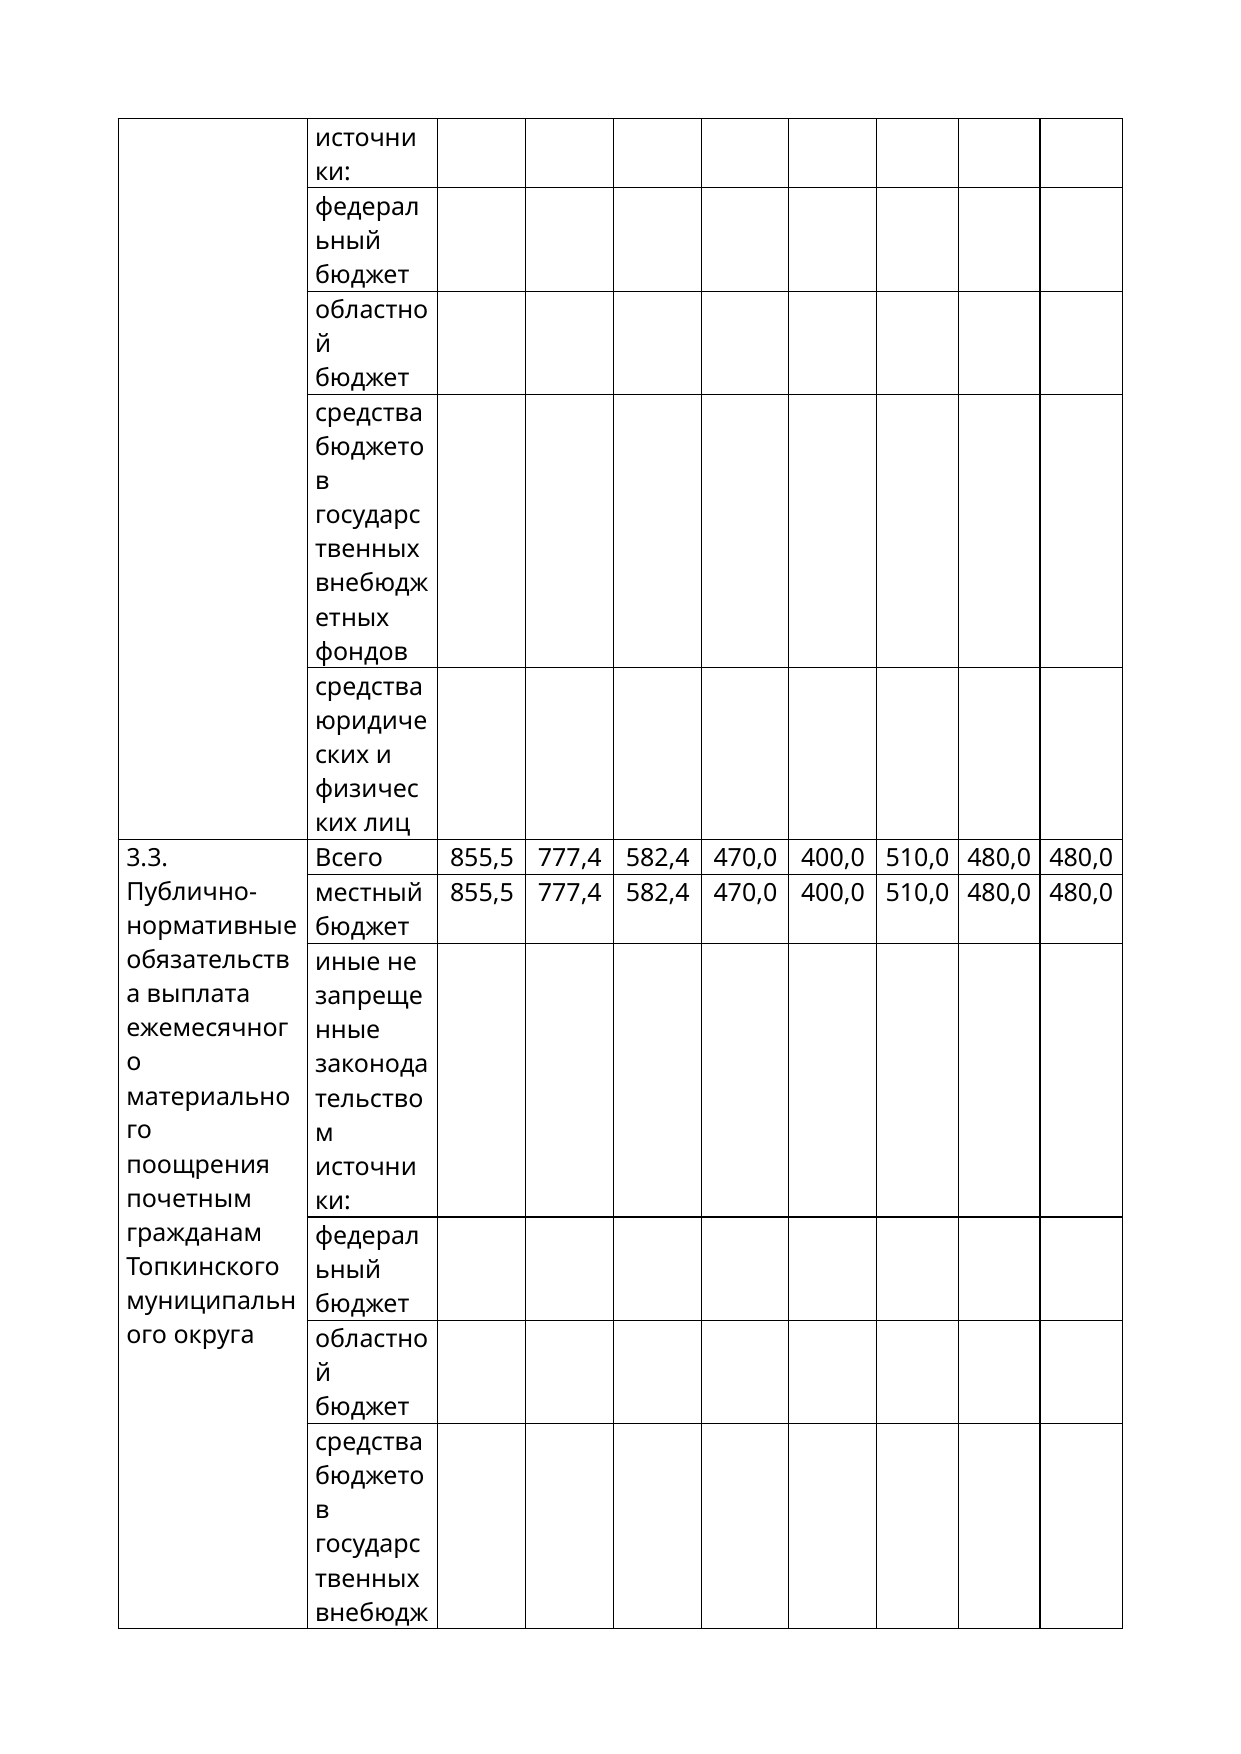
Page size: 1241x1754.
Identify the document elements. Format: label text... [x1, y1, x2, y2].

table_cell 480,0 [1041, 840, 1122, 874]
table_cell [702, 1321, 788, 1423]
table_cell 480,0 [1041, 875, 1122, 943]
table_cell [438, 1424, 525, 1628]
table_cell 470,0 [702, 840, 788, 874]
table_cell [614, 944, 701, 1216]
table_cell [702, 119, 788, 187]
table_cell [789, 188, 876, 291]
table_cell [1041, 188, 1122, 291]
table_cell [438, 292, 525, 394]
table_cell [526, 395, 613, 667]
table_cell 855,5 [438, 875, 525, 943]
table_cell [702, 395, 788, 667]
table_cell [789, 1424, 876, 1628]
table_cell 582,4 [614, 840, 701, 874]
table_cell [526, 1218, 613, 1320]
table_cell [877, 1218, 958, 1320]
table_cell [438, 668, 525, 839]
table_cell [1041, 1218, 1122, 1320]
table_cell федеральный бюджет [308, 1218, 437, 1320]
table_cell 480,0 [959, 840, 1039, 874]
table_cell 400,0 [789, 840, 876, 874]
table_cell 777,4 [526, 875, 613, 943]
table_cell [789, 395, 876, 667]
table_cell [702, 292, 788, 394]
table_cell [438, 395, 525, 667]
table_cell 400,0 [789, 875, 876, 943]
table_cell [614, 1424, 701, 1628]
table_cell [614, 395, 701, 667]
table_cell 855,5 [438, 840, 525, 874]
table_cell Всего [308, 840, 437, 874]
table_cell местный бюджет [308, 875, 437, 943]
table_cell [1041, 1424, 1122, 1628]
table_cell средства бюджетов государственных внебюдж [308, 1424, 437, 1628]
table_cell [526, 292, 613, 394]
table_cell [614, 119, 701, 187]
table_cell средства бюджетов государственных внебюджетных фондов [308, 395, 437, 667]
table_cell [614, 1321, 701, 1423]
table_cell [438, 944, 525, 1216]
table_cell [959, 944, 1039, 1216]
table_cell [614, 188, 701, 291]
table_cell [526, 119, 613, 187]
table_cell [526, 1321, 613, 1423]
table_cell [877, 292, 958, 394]
table_cell [614, 292, 701, 394]
table_cell [877, 188, 958, 291]
table_cell [526, 188, 613, 291]
table_cell областной бюджет [308, 292, 437, 394]
table_cell [1041, 1321, 1122, 1423]
table_cell источники: [308, 119, 437, 187]
table_cell [959, 1424, 1039, 1628]
table_cell [877, 1321, 958, 1423]
table_cell 510,0 [877, 875, 958, 943]
table_cell [789, 1321, 876, 1423]
table_cell [1041, 119, 1122, 187]
table_cell [702, 188, 788, 291]
table_cell 480,0 [959, 875, 1039, 943]
table_cell [877, 668, 958, 839]
table_cell областной бюджет [308, 1321, 437, 1423]
table_cell [789, 668, 876, 839]
table_cell [1041, 292, 1122, 394]
table_cell [438, 1218, 525, 1320]
table_cell федеральный бюджет [308, 188, 437, 291]
table_cell 582,4 [614, 875, 701, 943]
table_cell [614, 668, 701, 839]
table_cell [438, 1321, 525, 1423]
table_cell [438, 119, 525, 187]
table_cell [702, 668, 788, 839]
table_cell 777,4 [526, 840, 613, 874]
table_cell [1041, 668, 1122, 839]
table_cell [438, 188, 525, 291]
table_cell [1041, 395, 1122, 667]
table_cell [526, 1424, 613, 1628]
table_cell иные не запрещенные законодательством источники: [308, 944, 437, 1216]
table_cell [702, 944, 788, 1216]
table_cell [789, 119, 876, 187]
table_cell [119, 119, 307, 839]
table_cell [877, 1424, 958, 1628]
table_cell [614, 1218, 701, 1320]
table_cell 3.3. Публично-нормативные обязательства выплата ежемесячного материального поощрения почетным гражданам Топкинского муниципального округа [119, 840, 307, 1628]
table_cell [877, 395, 958, 667]
table_cell [789, 292, 876, 394]
table_cell [1041, 944, 1122, 1216]
table_cell [526, 668, 613, 839]
table_cell 510,0 [877, 840, 958, 874]
table_cell [789, 1218, 876, 1320]
table_cell [959, 188, 1039, 291]
table_cell [959, 1218, 1039, 1320]
table_cell [959, 668, 1039, 839]
table_cell 470,0 [702, 875, 788, 943]
table_cell [959, 119, 1039, 187]
table_cell [526, 944, 613, 1216]
table_cell [702, 1218, 788, 1320]
table_cell средства юридических и физических лиц [308, 668, 437, 839]
table_cell [877, 119, 958, 187]
table_cell [877, 944, 958, 1216]
table_cell [789, 944, 876, 1216]
table_cell [959, 292, 1039, 394]
table_cell [959, 395, 1039, 667]
table_cell [702, 1424, 788, 1628]
table_cell [959, 1321, 1039, 1423]
